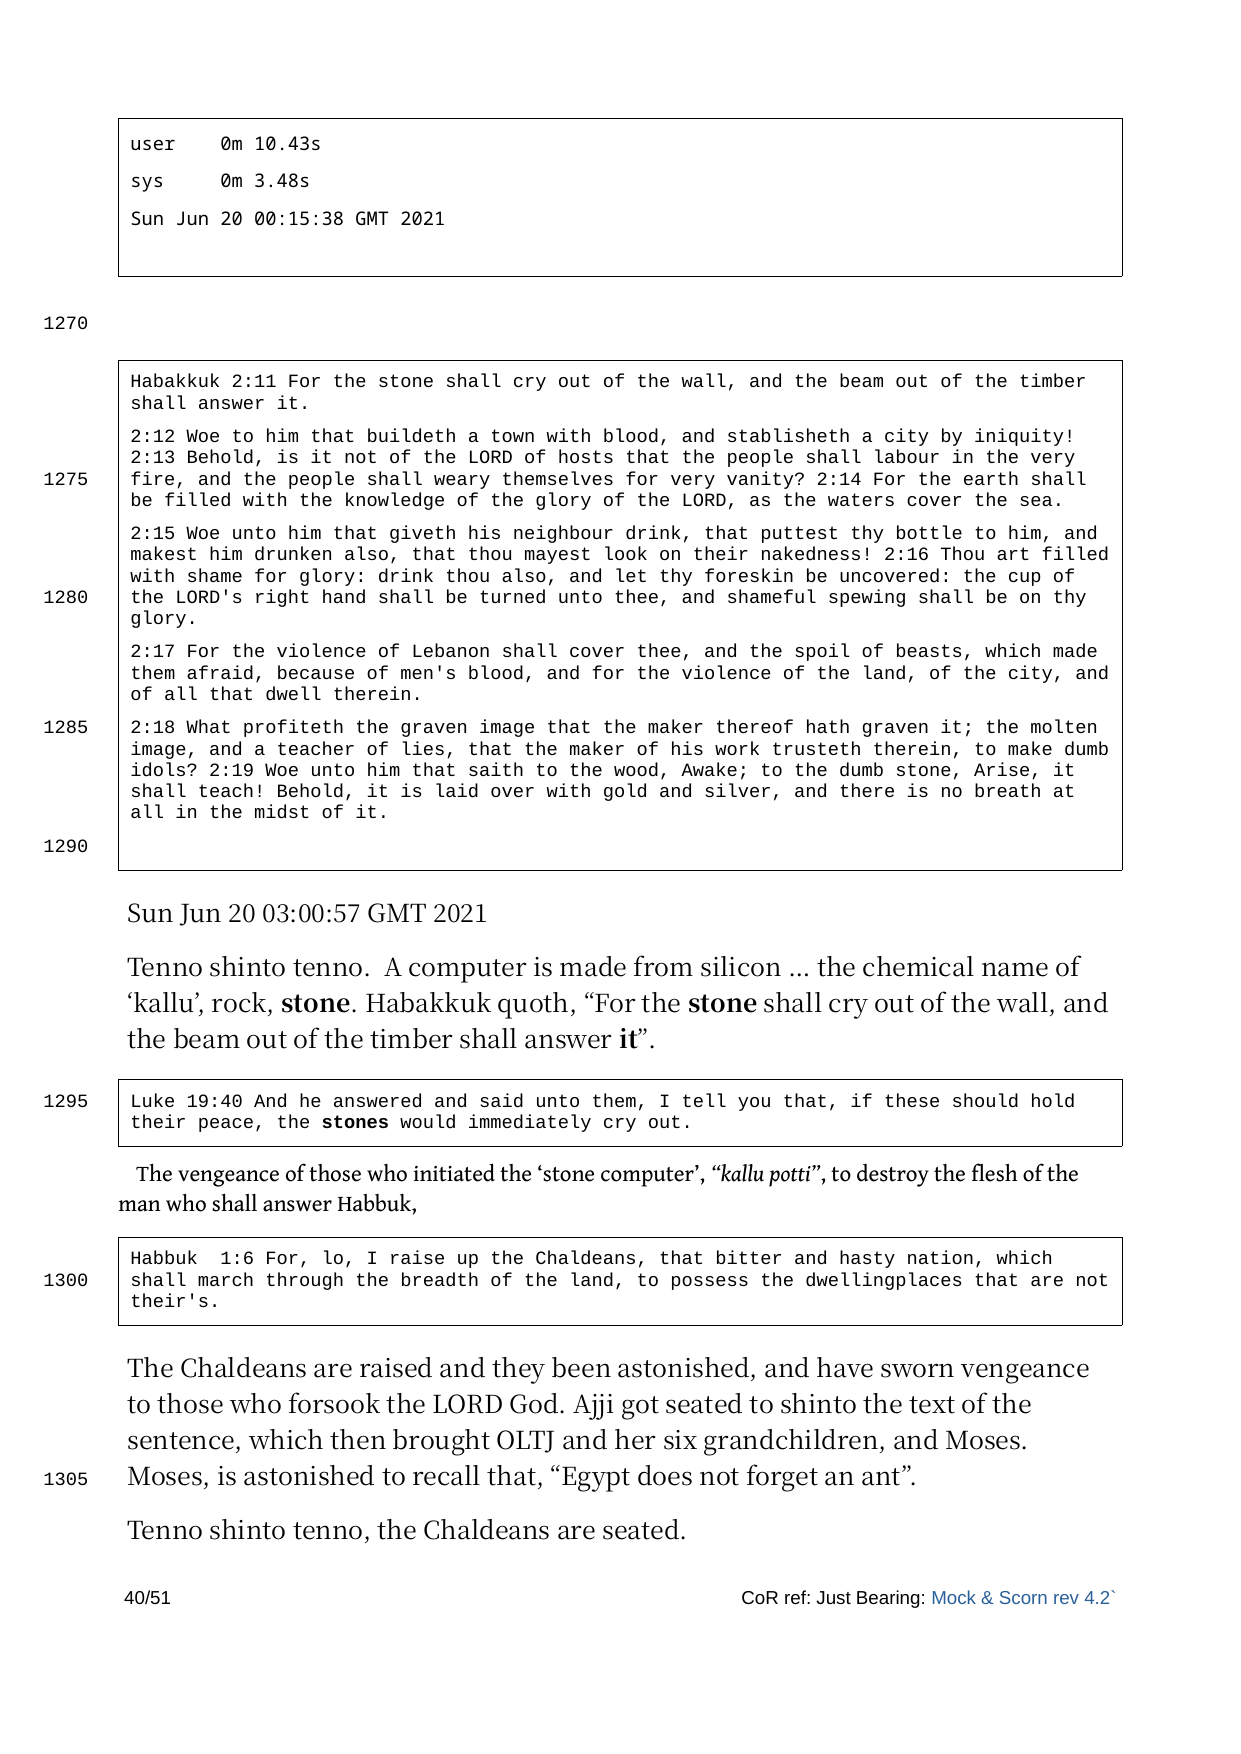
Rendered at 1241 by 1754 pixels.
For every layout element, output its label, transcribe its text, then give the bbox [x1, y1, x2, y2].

text 2:12 Woe to him that buildeth a town with blood, and stablisheth a city by iniquity! 2:13 Behold, is it not of the LORD of hosts that the people shall labour in the very fire, and the people shall weary themselves for very vanity? 2:14 For the earth shall be filled with the knowledge of the glory of the LORD, as the waters cover the sea. [119, 415, 1122, 512]
text user 0m 10.43s [119, 119, 1122, 156]
text Habakkuk 2:11 For the stone shall cry out of the wall, and the beam out of the timber shall answer it. [119, 361, 1122, 415]
text Tenno shinto tenno. A computer is made from silicon … the chemical name of ‘kallu’, rock, stone. Habakkuk quoth, “For the stone shall cry out of the wall, and the beam out of the timber shall answer it”. [118, 939, 1122, 1064]
text Sun Jun 20 00:15:38 GMT 2021 [119, 193, 1122, 231]
text 2:18 What profiteth the graven image that the maker thereof hath graven it; the molten image, and a teacher of lies, that the maker of his work trusteth therein, to make dumb idols? 2:19 Woe unto him that saith to the wood, Awake; to the dumb stone, Arise, it shall teach! Behold, it is laid over with gold and silver, and there is no breath at all in the midst of it. [119, 706, 1122, 824]
text Sun Jun 20 03:00:57 GMT 2021 [118, 885, 1122, 930]
text Tenno shinto tenno, the Chaldeans are seated. [118, 1502, 1122, 1556]
text Habbuk 1:6 For, lo, I raise up the Chaldeans, that bitter and hasty nation, which shall march through the breadth of the land, to possess the dwellingplaces that are not their's. [119, 1238, 1122, 1325]
text The Chaldeans are raised and they been astonished, and have sworn vengeance to those who forsook the LORD God. Ajji got seated to shinto the text of the sentence, which then brought OLTJ and her six grandchildren, and Moses. Moses, is astonished to recall that, “Egypt does not forget an ant”. [118, 1340, 1122, 1493]
text 2:17 For the violence of Lebanon shall cover thee, and the spoil of beasts, which made them afraid, because of men's blood, and for the violence of the land, of the city, and of all that dwell therein. [119, 630, 1122, 706]
text Luke 19:40 And he answered and said unto them, I tell you that, if these should hold their peace, the stones would immediately cry out. [119, 1080, 1122, 1146]
text 2:15 Woe unto him that giveth his neighbour drink, that puttest thy bottle to him, and makest him drunken also, that thou mayest look on their nakedness! 2:16 Thou art filled with shame for glory: drink thou also, and let thy foreskin be uncovered: the cup of the LORD's right hand shall be turned unto thee, and shameful spewing shall be on thy glory. [119, 512, 1122, 630]
text The vengeance of those who initiated the ‘stone computer’, “kallu potti”, to destroy the flesh of the man who shall answer Habbuk, [118, 1161, 1122, 1218]
text sys 0m 3.48s [119, 156, 1122, 193]
